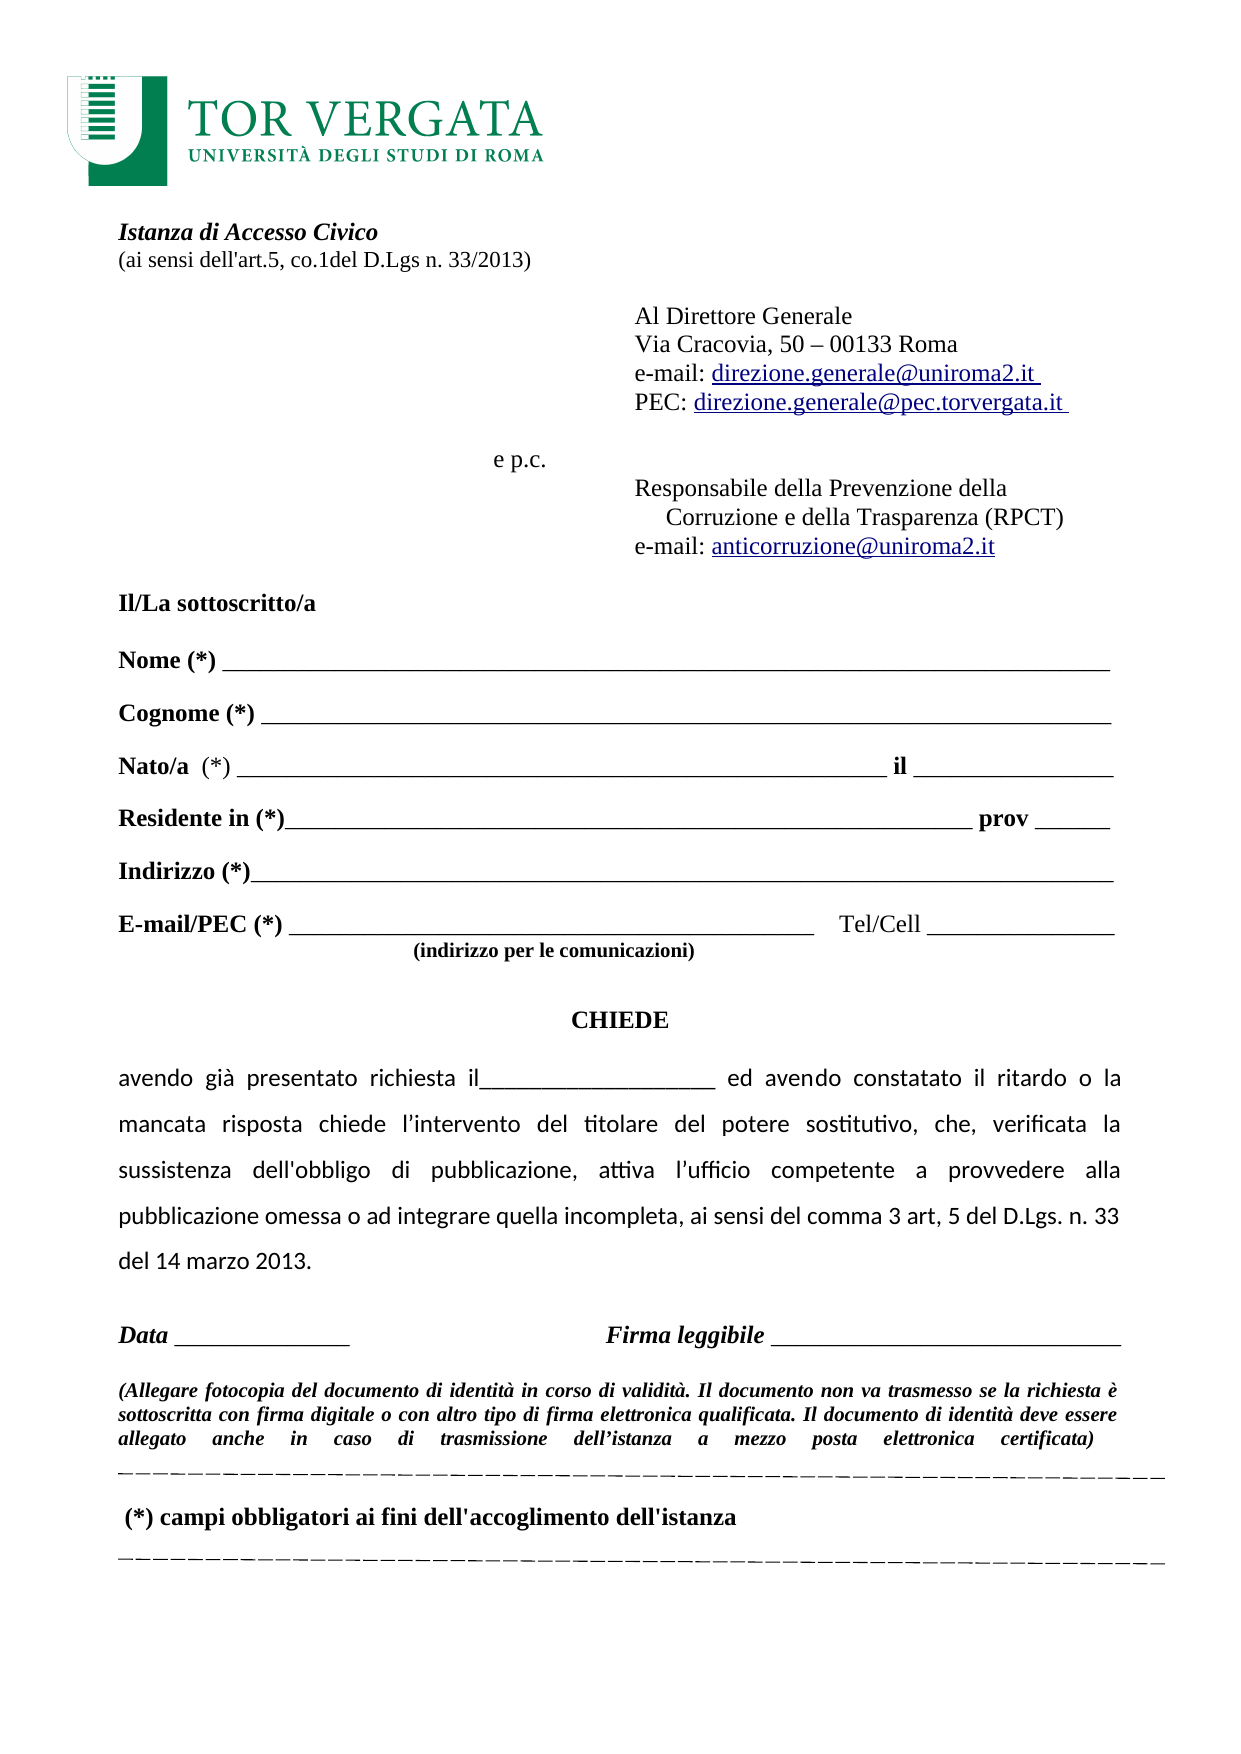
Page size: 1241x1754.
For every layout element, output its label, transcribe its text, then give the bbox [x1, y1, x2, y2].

text E-mail/PEC (*) __________________________________________ Tel/Cell _______________ [118, 909, 1122, 938]
text Istanza di Accesso Civico [118, 217, 1122, 246]
text e p.c. [118, 444, 1122, 473]
text Residente in (*)_______________________________________________________ prov ______ [118, 803, 1122, 832]
text CHIEDE [118, 1005, 1122, 1034]
text Cognome (*) ____________________________________________________________________ [118, 674, 1122, 727]
text avendo già presentato richiesta il___________________ ed avendo constatato il ritardo o la mancata risposta chiede l’intervento del titolare del potere sostitutivo, che, verificata la sussistenza dell'obbligo di pubblicazione, attiva l’ufficio competente a provvedere alla pubblicazione omessa o ad integrare quella incompleta, ai sensi del comma 3 art, 5 del D.Lgs. n. 33 del 14 marzo 2013. [118, 1063, 1122, 1276]
text Il/La sottoscritto/a [118, 588, 1122, 645]
text (*) campi obbligatori ai fini dell'accoglimento dell'istanza [118, 1502, 1122, 1531]
text Nato/a (*) ____________________________________________________ il ________________ [118, 727, 1122, 779]
text Responsabile della Prevenzione della Corruzione e della Trasparenza (RPCT) [634, 473, 1122, 531]
text e-mail: anticorruzione@uniroma2.it [634, 531, 1122, 559]
text Indirizzo (*)_____________________________________________________________________ [118, 856, 1122, 885]
text Data ______________ Firma leggibile ____________________________ [118, 1320, 1122, 1349]
text (indirizzo per le comunicazioni) [413, 938, 1122, 962]
text Nome (*) _______________________________________________________________________ [118, 645, 1122, 674]
text Via Cracovia, 50 – 00133 Roma [634, 329, 1122, 358]
text e-mail: direzione.generale@uniroma2.it PEC: direzione.generale@pec.torvergata.it [634, 358, 1122, 416]
text (ai sensi dell'art.5, co.1del D.Lgs n. 33/2013) [118, 246, 1122, 272]
text Al Direttore Generale [634, 301, 1122, 329]
text (Allegare fotocopia del documento di identità in corso di validità. Il documento non va trasmesso se la richiesta è sottoscritta con firma digitale o con altro tipo di firma elettronica qualificata. Il documento di identità deve essere allegato anche in caso di trasmissione dell’istanza a mezzo posta elettronica certificata) [118, 1377, 1122, 1474]
